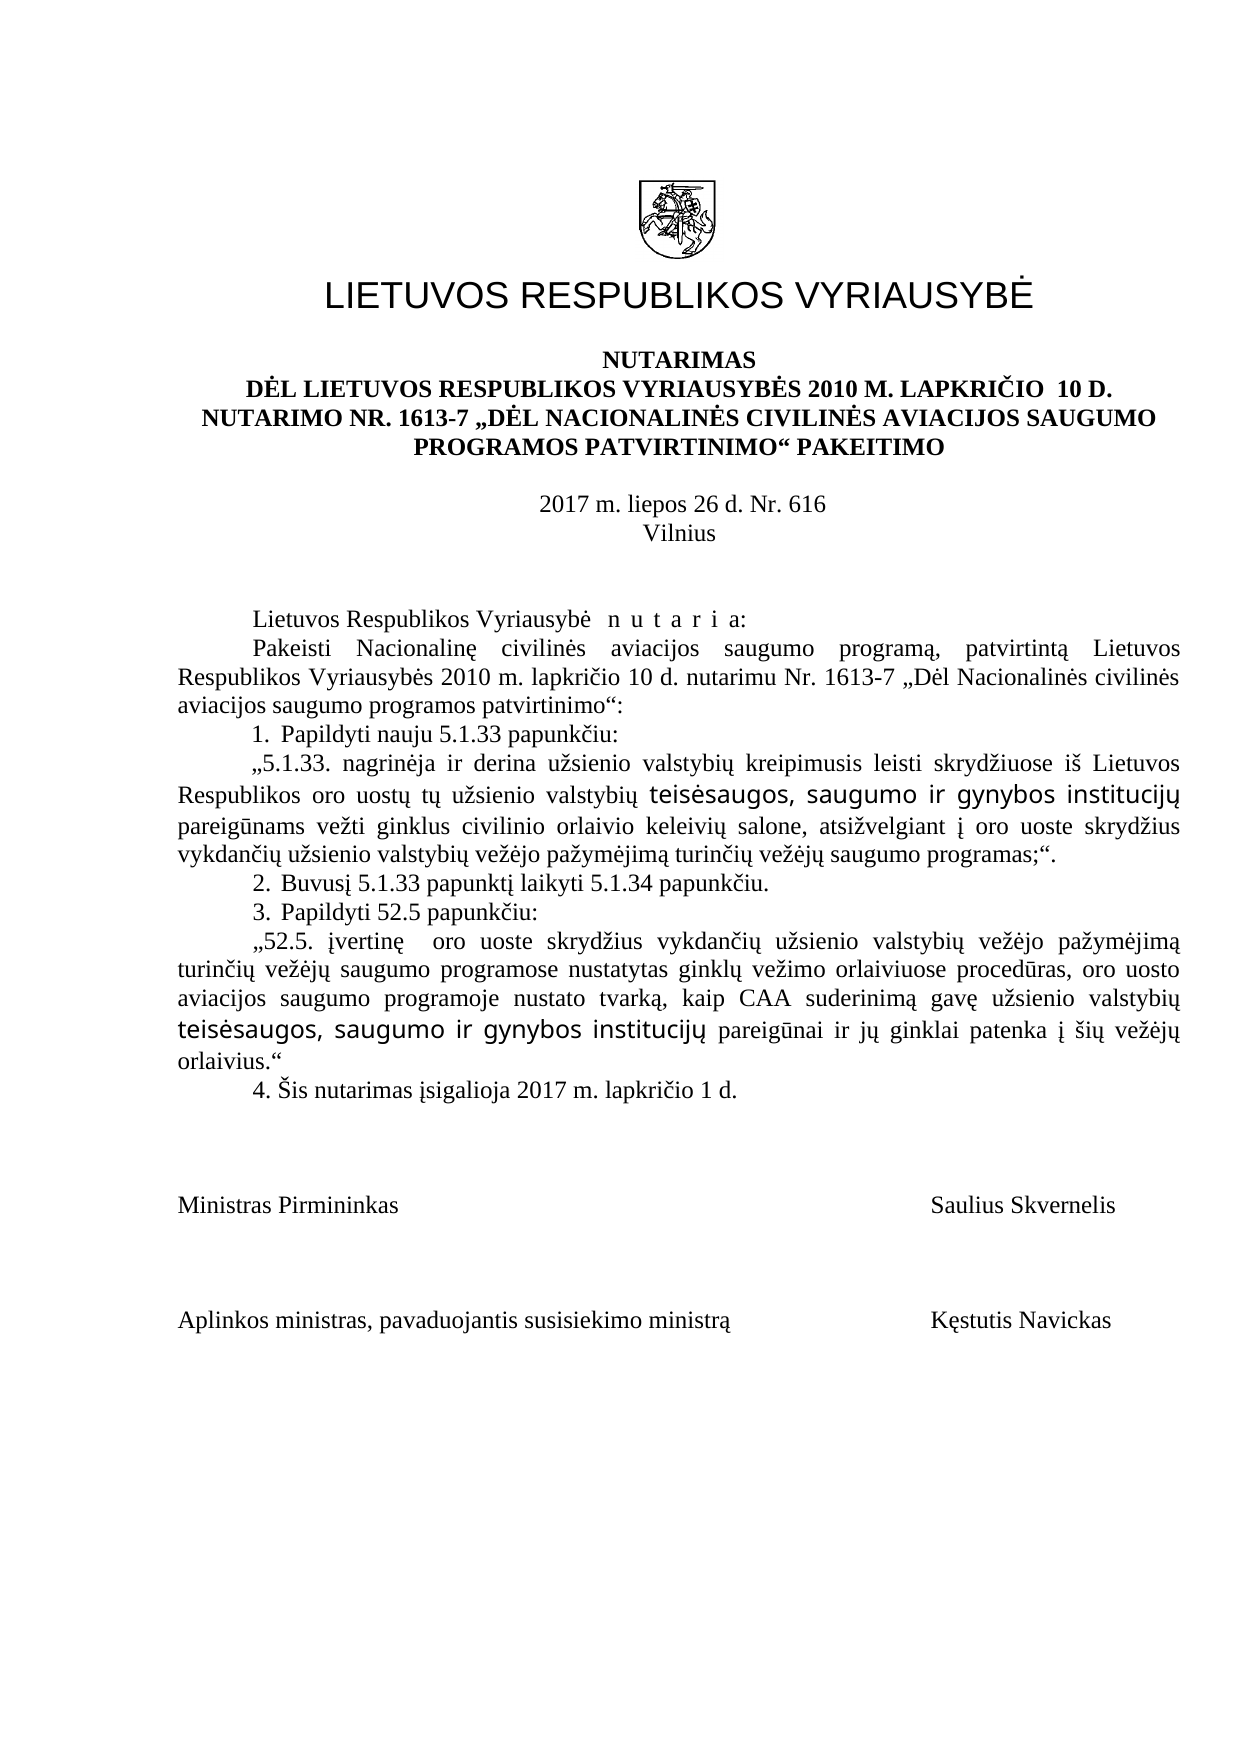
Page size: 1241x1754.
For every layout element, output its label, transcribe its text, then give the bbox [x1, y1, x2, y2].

text Lietuvos Respublikos Vyriausybė nutaria: [177, 604, 1181, 633]
text Ministras Pirmininkas Saulius Skvernelis [177, 1190, 1181, 1218]
text nutarimas [177, 345, 1181, 374]
text „5.1.33. nagrinėja ir derina užsienio valstybių kreipimusis leisti skrydžiuose iš Lietuvos Respublikos oro uostų tų užsienio valstybių teisėsaugos, saugumo ir gynybos institucijų pareigūnams vežti ginklus civilinio orlaivio keleivių salone, atsižvelgiant į oro uoste skrydžius vykdančių užsienio valstybių vežėjo pažymėjimą turinčių vežėjų saugumo programas;“. [177, 748, 1181, 868]
text 3. Papildyti 52.5 papunkčiu: [252, 897, 1181, 926]
text 2. Buvusį 5.1.33 papunktį laikyti 5.1.34 papunkčiu. [252, 868, 1181, 897]
text 4. Šis nutarimas įsigalioja 2017 m. lapkričio 1 d. [177, 1075, 1181, 1103]
text Dėl LIETUVOS RESPUBLIKOS VYRIAUSYBĖS 2010 M. LAPKRIČIO 10 D. NUTARIMO NR. 1613-7 „DĖL NACIONALINĖS CIVILINĖS AVIACIJOS SAUGUMO PROGRAMOS PATVIRTINIMO“ PAKEITIMO [177, 374, 1181, 460]
text Pakeisti Nacionalinę civilinės aviacijos saugumo programą, patvirtintą Lietuvos Respublikos Vyriausybės 2010 m. lapkričio 10 d. nutarimu Nr. 1613-7 „Dėl Nacionalinės civilinės aviacijos saugumo programos patvirtinimo“: [177, 633, 1181, 719]
text Lietuvos Respublikos Vyriausybė [177, 273, 1181, 317]
text „52.5. įvertinę oro uoste skrydžius vykdančių užsienio valstybių vežėjo pažymėjimą turinčių vežėjų saugumo programose nustatytas ginklų vežimo orlaiviuose procedūras, oro uosto aviacijos saugumo programoje nustato tvarką, kaip CAA suderinimą gavę užsienio valstybių teisėsaugos, saugumo ir gynybos institucijų pareigūnai ir jų ginklai patenka į šių vežėjų orlaivius.“ [177, 926, 1181, 1075]
text Vilnius [177, 518, 1181, 547]
text Aplinkos ministras, pavaduojantis susisiekimo ministrą Kęstutis Navickas [177, 1305, 1181, 1333]
text 1. Papildyti nauju 5.1.33 papunkčiu: [177, 719, 1181, 748]
text 2017 m. liepos 26 d. Nr. 616 [177, 489, 1181, 518]
